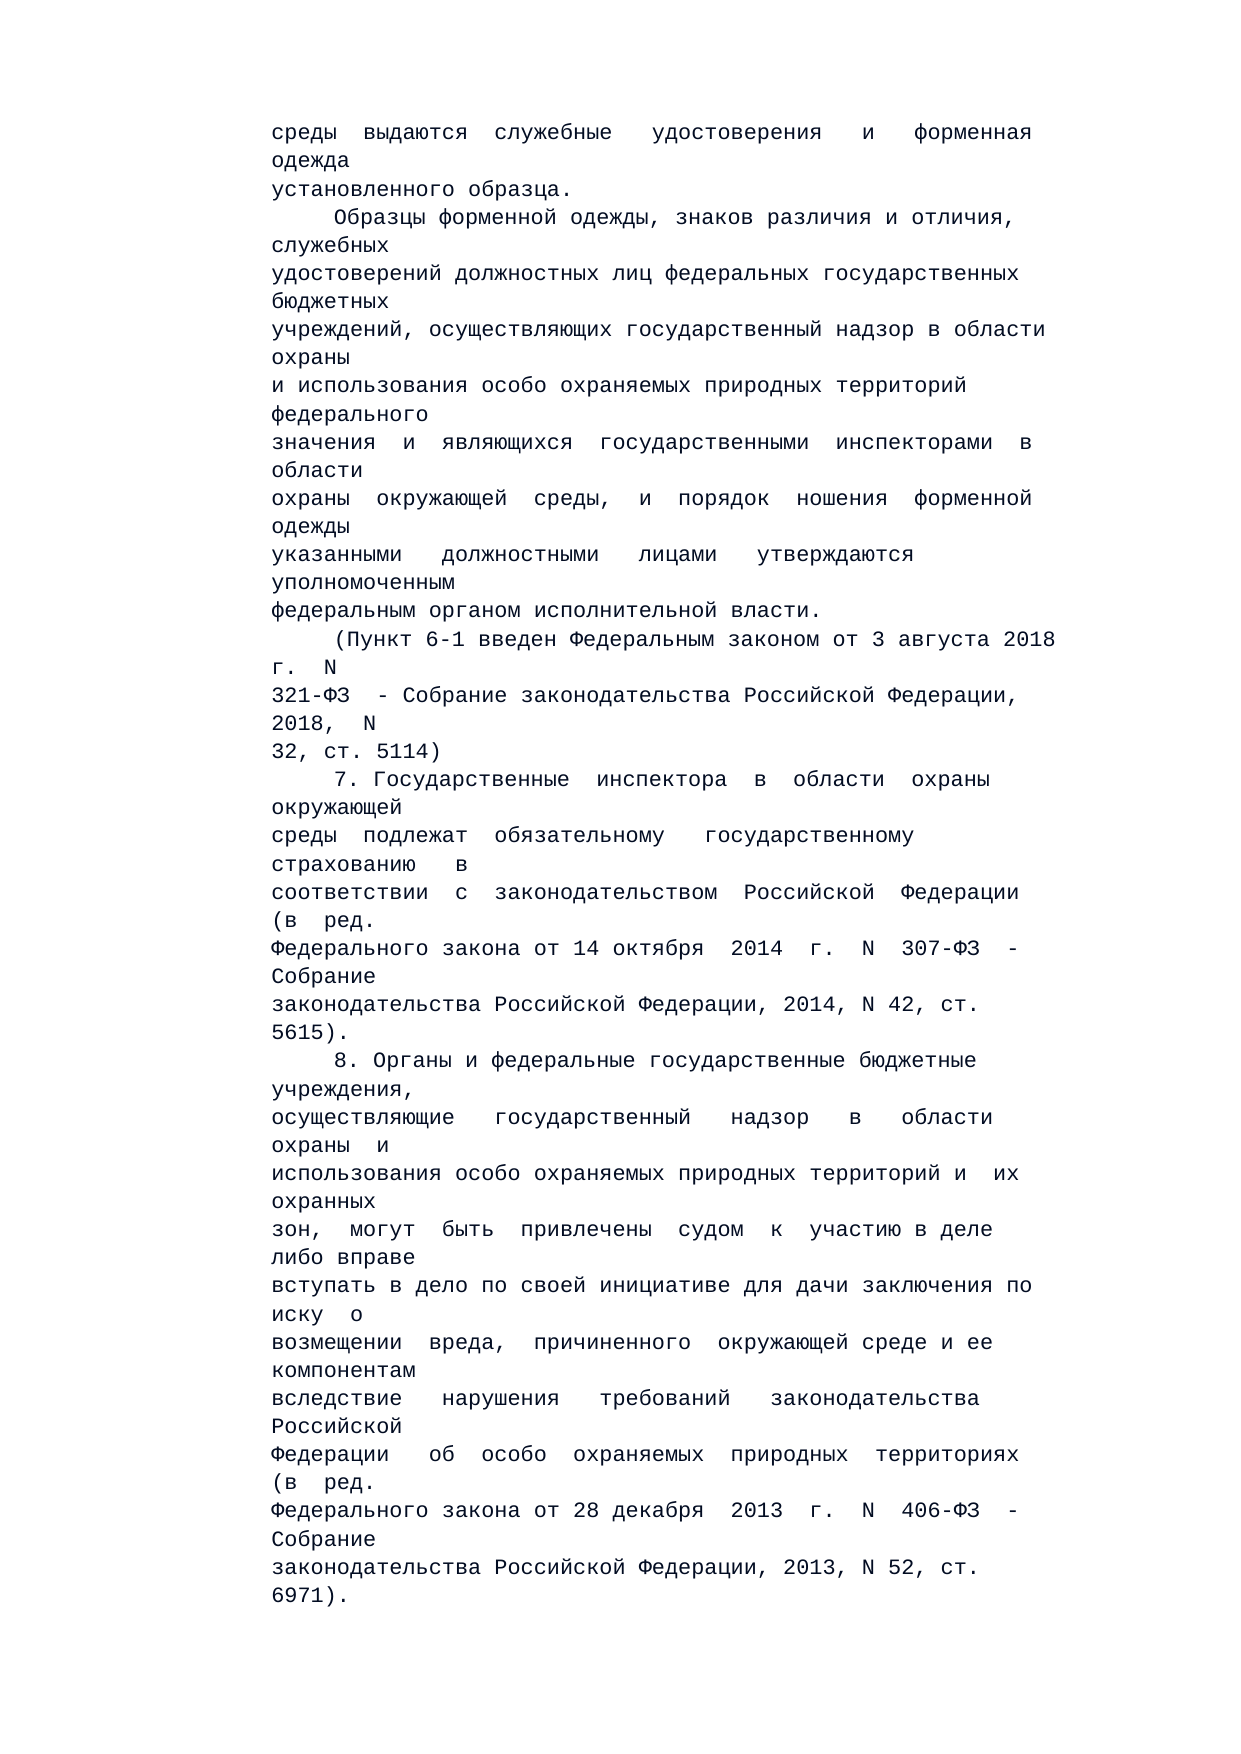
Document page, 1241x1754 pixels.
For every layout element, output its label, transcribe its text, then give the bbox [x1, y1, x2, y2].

text осуществляющие государственный надзор в области охраны и [271, 1102, 1058, 1159]
text вследствие нарушения требований законодательства Российской [271, 1384, 1058, 1440]
text зон, могут быть привлечены судом к участию в деле либо вправе [271, 1215, 1058, 1271]
text законодательства Российской Федерации, 2014, N 42, ст. 5615). [271, 990, 1058, 1046]
text 8. Органы и федеральные государственные бюджетные учреждения, [271, 1046, 1058, 1102]
text вступать в дело по своей инициативе для дачи заключения по иску о [271, 1271, 1058, 1327]
text Образцы форменной одежды, знаков различия и отличия, служебных [271, 202, 1058, 259]
text Федерального закона от 14 октября 2014 г. N 307-ФЗ - Собрание [271, 934, 1058, 990]
text соответствии с законодательством Российской Федерации (в ред. [271, 877, 1058, 934]
text возмещении вреда, причиненного окружающей среде и ее компонентам [271, 1327, 1058, 1384]
text учреждений, осуществляющих государственный надзор в области охраны [271, 315, 1058, 371]
text использования особо охраняемых природных территорий и их охранных [271, 1159, 1058, 1215]
text 32, ст. 5114) [271, 737, 1058, 765]
text Федерального закона от 28 декабря 2013 г. N 406-ФЗ - Собрание [271, 1496, 1058, 1552]
text удостоверений должностных лиц федеральных государственных бюджетных [271, 259, 1058, 315]
text значения и являющихся государственными инспекторами в области [271, 427, 1058, 484]
text Федерации об особо охраняемых природных территориях (в ред. [271, 1440, 1058, 1496]
text законодательства Российской Федерации, 2013, N 52, ст. 6971). [271, 1552, 1058, 1609]
text указанными должностными лицами утверждаются уполномоченным [271, 540, 1058, 596]
text (Пункт 6-1 введен Федеральным законом от 3 августа 2018 г. N [271, 624, 1058, 681]
text охраны окружающей среды, и порядок ношения форменной одежды [271, 484, 1058, 540]
text федеральным органом исполнительной власти. [271, 596, 1058, 624]
text 7. Государственные инспектора в области охраны окружающей [271, 765, 1058, 821]
text и использования особо охраняемых природных территорий федерального [271, 371, 1058, 427]
text среды подлежат обязательному государственному страхованию в [271, 821, 1058, 877]
text установленного образца. [271, 174, 1058, 202]
text 321-ФЗ - Собрание законодательства Российской Федерации, 2018, N [271, 681, 1058, 737]
text среды выдаются служебные удостоверения и форменная одежда [271, 118, 1058, 174]
